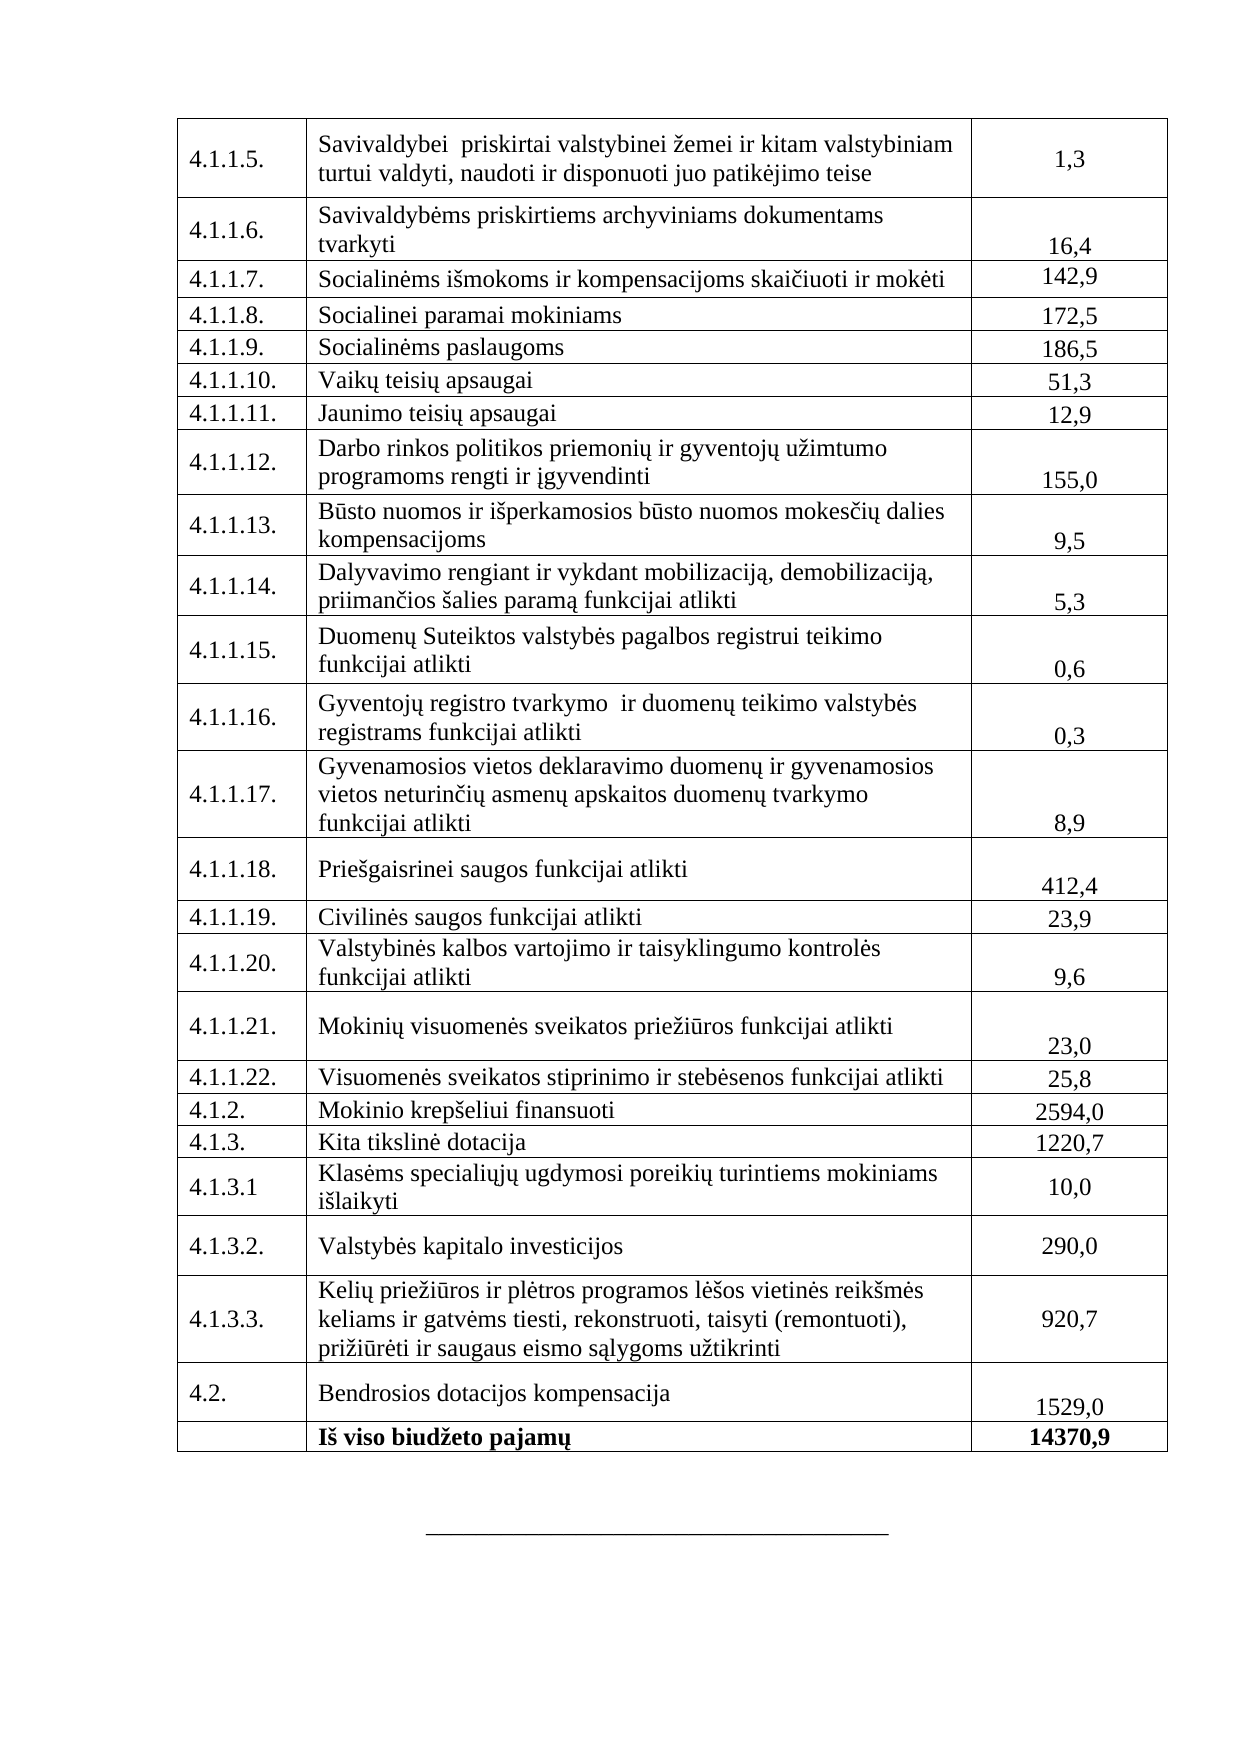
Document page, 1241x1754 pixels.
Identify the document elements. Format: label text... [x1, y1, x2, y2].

table_cell 4.1.1.8. [178, 298, 306, 330]
table_cell [159, 1125, 177, 1157]
table_cell Visuomenės sveikatos stiprinimo ir stebėsenos funkcijai atlikti [307, 1061, 971, 1092]
table_cell Kita tikslinė dotacija [307, 1126, 971, 1157]
table_cell [159, 396, 177, 428]
table_cell 12,9 [972, 397, 1167, 428]
table_cell 9,5 [972, 495, 1167, 554]
table_cell 4.1.1.7. [178, 261, 306, 297]
table_cell [178, 1422, 306, 1451]
table_cell Priešgaisrinei saugos funkcijai atlikti [307, 838, 971, 899]
table_cell 4.1.1.10. [178, 364, 306, 396]
table_cell Bendrosios dotacijos kompensacija [307, 1363, 971, 1421]
table_cell Jaunimo teisių apsaugai [307, 397, 971, 428]
table_cell 4.2. [178, 1363, 306, 1421]
table_cell 4.1.1.15. [178, 616, 306, 683]
table_cell 4.1.3.2. [178, 1216, 306, 1274]
table_cell 2594,0 [972, 1094, 1167, 1125]
table_cell [159, 1060, 177, 1092]
table_cell [159, 1093, 177, 1125]
table_cell 23,9 [972, 901, 1167, 932]
table_cell 412,4 [972, 838, 1167, 899]
table_cell Būsto nuomos ir išperkamosios būsto nuomos mokesčių dalies kompensacijoms [307, 495, 971, 554]
table_cell Mokinių visuomenės sveikatos priežiūros funkcijai atlikti [307, 992, 971, 1060]
table_cell 0,6 [972, 616, 1167, 683]
table_cell Mokinio krepšeliui finansuoti [307, 1094, 971, 1125]
text _____________________________________ [177, 1509, 1137, 1538]
table_cell [159, 363, 177, 396]
table_cell Iš viso biudžeto pajamų [307, 1422, 971, 1451]
table_cell 8,9 [972, 751, 1167, 837]
table_cell [159, 494, 177, 554]
table_cell 9,6 [972, 934, 1167, 991]
table_cell [159, 933, 177, 991]
table_cell 4.1.1.12. [178, 430, 306, 493]
table_cell [159, 1157, 177, 1215]
table_cell [159, 118, 177, 197]
table_cell [159, 1275, 177, 1362]
table_cell Duomenų Suteiktos valstybės pagalbos registrui teikimo funkcijai atlikti [307, 616, 971, 683]
table_cell 4.1.1.6. [178, 198, 306, 260]
table_cell 4.1.1.22. [178, 1061, 306, 1092]
table_cell Valstybės kapitalo investicijos [307, 1216, 971, 1274]
table_cell Gyvenamosios vietos deklaravimo duomenų ir gyvenamosios vietos neturinčių asmenų apskaitos duomenų tvarkymo funkcijai atlikti [307, 751, 971, 837]
table_cell 186,5 [972, 331, 1167, 363]
table_cell 142,9 [972, 261, 1167, 297]
table_cell [159, 429, 177, 493]
table_cell 4.1.3. [178, 1126, 306, 1157]
table_cell 920,7 [972, 1276, 1167, 1362]
table_cell Gyventojų registro tvarkymo ir duomenų teikimo valstybės registrams funkcijai atlikti [307, 684, 971, 750]
table_cell 4.1.1.16. [178, 684, 306, 750]
table_cell 16,4 [972, 198, 1167, 260]
table_cell 4.1.2. [178, 1094, 306, 1125]
table_cell Socialinėms išmokoms ir kompensacijoms skaičiuoti ir mokėti [307, 261, 971, 297]
table_cell 1,3 [972, 119, 1167, 197]
table_cell Vaikų teisių apsaugai [307, 364, 971, 396]
table_cell [159, 837, 177, 899]
table_cell [159, 1362, 177, 1421]
table_cell 4.1.1.9. [178, 331, 306, 363]
table_cell 4.1.1.14. [178, 556, 306, 615]
table_cell [159, 1215, 177, 1274]
table_cell [159, 615, 177, 683]
table_cell 4.1.3.3. [178, 1276, 306, 1362]
table_cell 4.1.1.18. [178, 838, 306, 899]
table_cell 4.1.1.19. [178, 901, 306, 932]
table_cell 4.1.1.11. [178, 397, 306, 428]
table_cell 25,8 [972, 1061, 1167, 1092]
table_cell 5,3 [972, 556, 1167, 615]
table_cell 0,3 [972, 684, 1167, 750]
table_cell Socialinėms paslaugoms [307, 331, 971, 363]
table_cell 1529,0 [972, 1363, 1167, 1421]
table_cell Savivaldybei priskirtai valstybinei žemei ir kitam valstybiniam turtui valdyti, naudoti ir disponuoti juo patikėjimo teise [307, 119, 971, 197]
table_cell 1220,7 [972, 1126, 1167, 1157]
table_cell [159, 1421, 177, 1451]
table_cell Klasėms specialiųjų ugdymosi poreikių turintiems mokiniams išlaikyti [307, 1158, 971, 1215]
table_cell Darbo rinkos politikos priemonių ir gyventojų užimtumo programoms rengti ir įgyvendinti [307, 430, 971, 493]
table_cell [159, 260, 177, 297]
table_cell Savivaldybėms priskirtiems archyviniams dokumentams tvarkyti [307, 198, 971, 260]
table_cell [159, 197, 177, 260]
table_cell 172,5 [972, 298, 1167, 330]
table_cell 4.1.3.1 [178, 1158, 306, 1215]
table_cell Kelių priežiūros ir plėtros programos lėšos vietinės reikšmės keliams ir gatvėms tiesti, rekonstruoti, taisyti (remontuoti), prižiūrėti ir saugaus eismo sąlygoms užtikrinti [307, 1276, 971, 1362]
table_cell 51,3 [972, 364, 1167, 396]
table_cell 23,0 [972, 992, 1167, 1060]
table_cell [159, 555, 177, 615]
table_cell [159, 330, 177, 363]
table_cell Socialinei paramai mokiniams [307, 298, 971, 330]
table_cell [159, 750, 177, 837]
table_cell 4.1.1.5. [178, 119, 306, 197]
table_cell 4.1.1.17. [178, 751, 306, 837]
table_cell 4.1.1.20. [178, 934, 306, 991]
table_cell Dalyvavimo rengiant ir vykdant mobilizaciją, demobilizaciją, priimančios šalies paramą funkcijai atlikti [307, 556, 971, 615]
table_cell 4.1.1.21. [178, 992, 306, 1060]
table_cell Civilinės saugos funkcijai atlikti [307, 901, 971, 932]
table_cell 14370,9 [972, 1422, 1167, 1451]
table_cell 4.1.1.13. [178, 495, 306, 554]
table_cell [159, 991, 177, 1060]
table_cell [159, 900, 177, 932]
table_cell 290,0 [972, 1216, 1167, 1274]
table_cell [159, 683, 177, 750]
table_cell Valstybinės kalbos vartojimo ir taisyklingumo kontrolės funkcijai atlikti [307, 934, 971, 991]
table_cell 10,0 [972, 1158, 1167, 1215]
table_cell [159, 297, 177, 330]
table_cell 155,0 [972, 430, 1167, 493]
